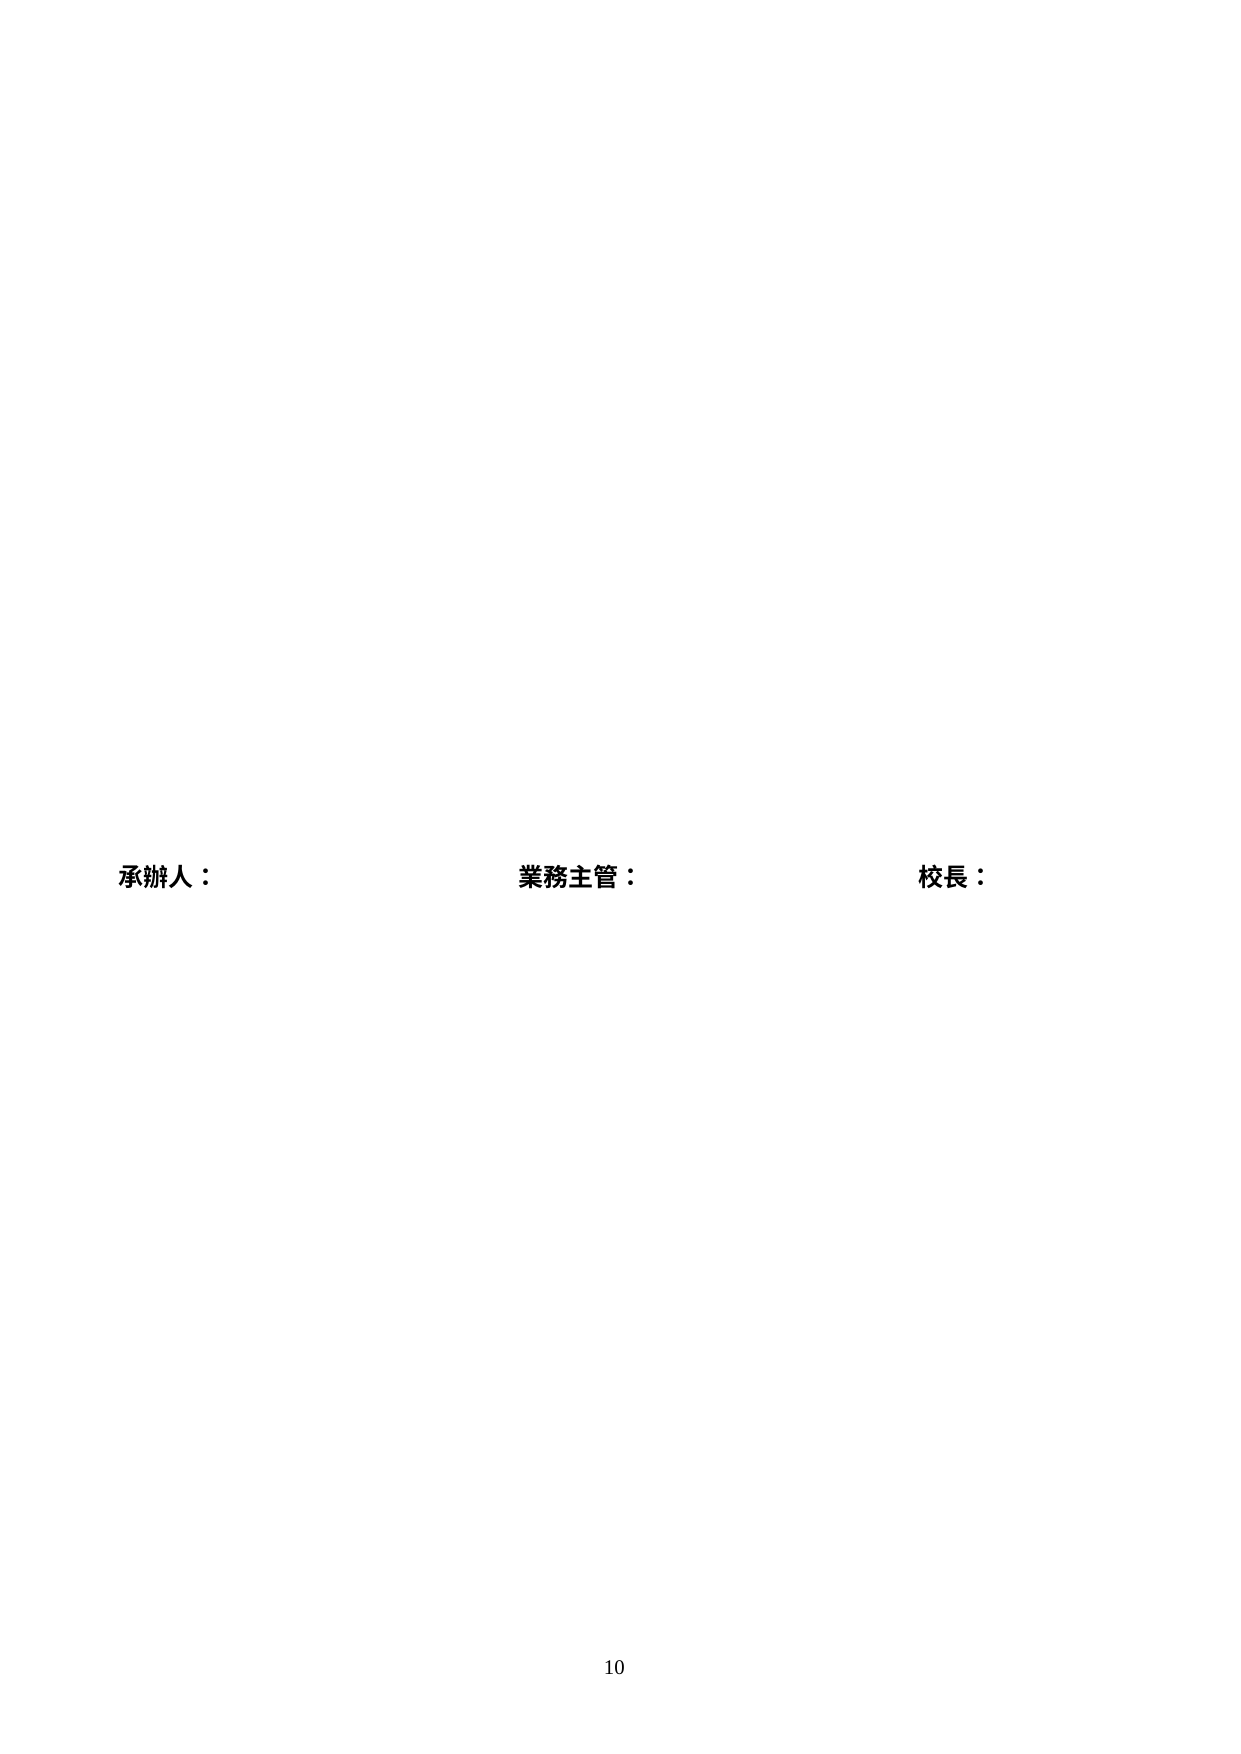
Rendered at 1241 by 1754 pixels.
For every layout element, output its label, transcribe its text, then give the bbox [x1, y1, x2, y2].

text 承辦人： 業務主管： 校長： [118, 834, 1122, 896]
